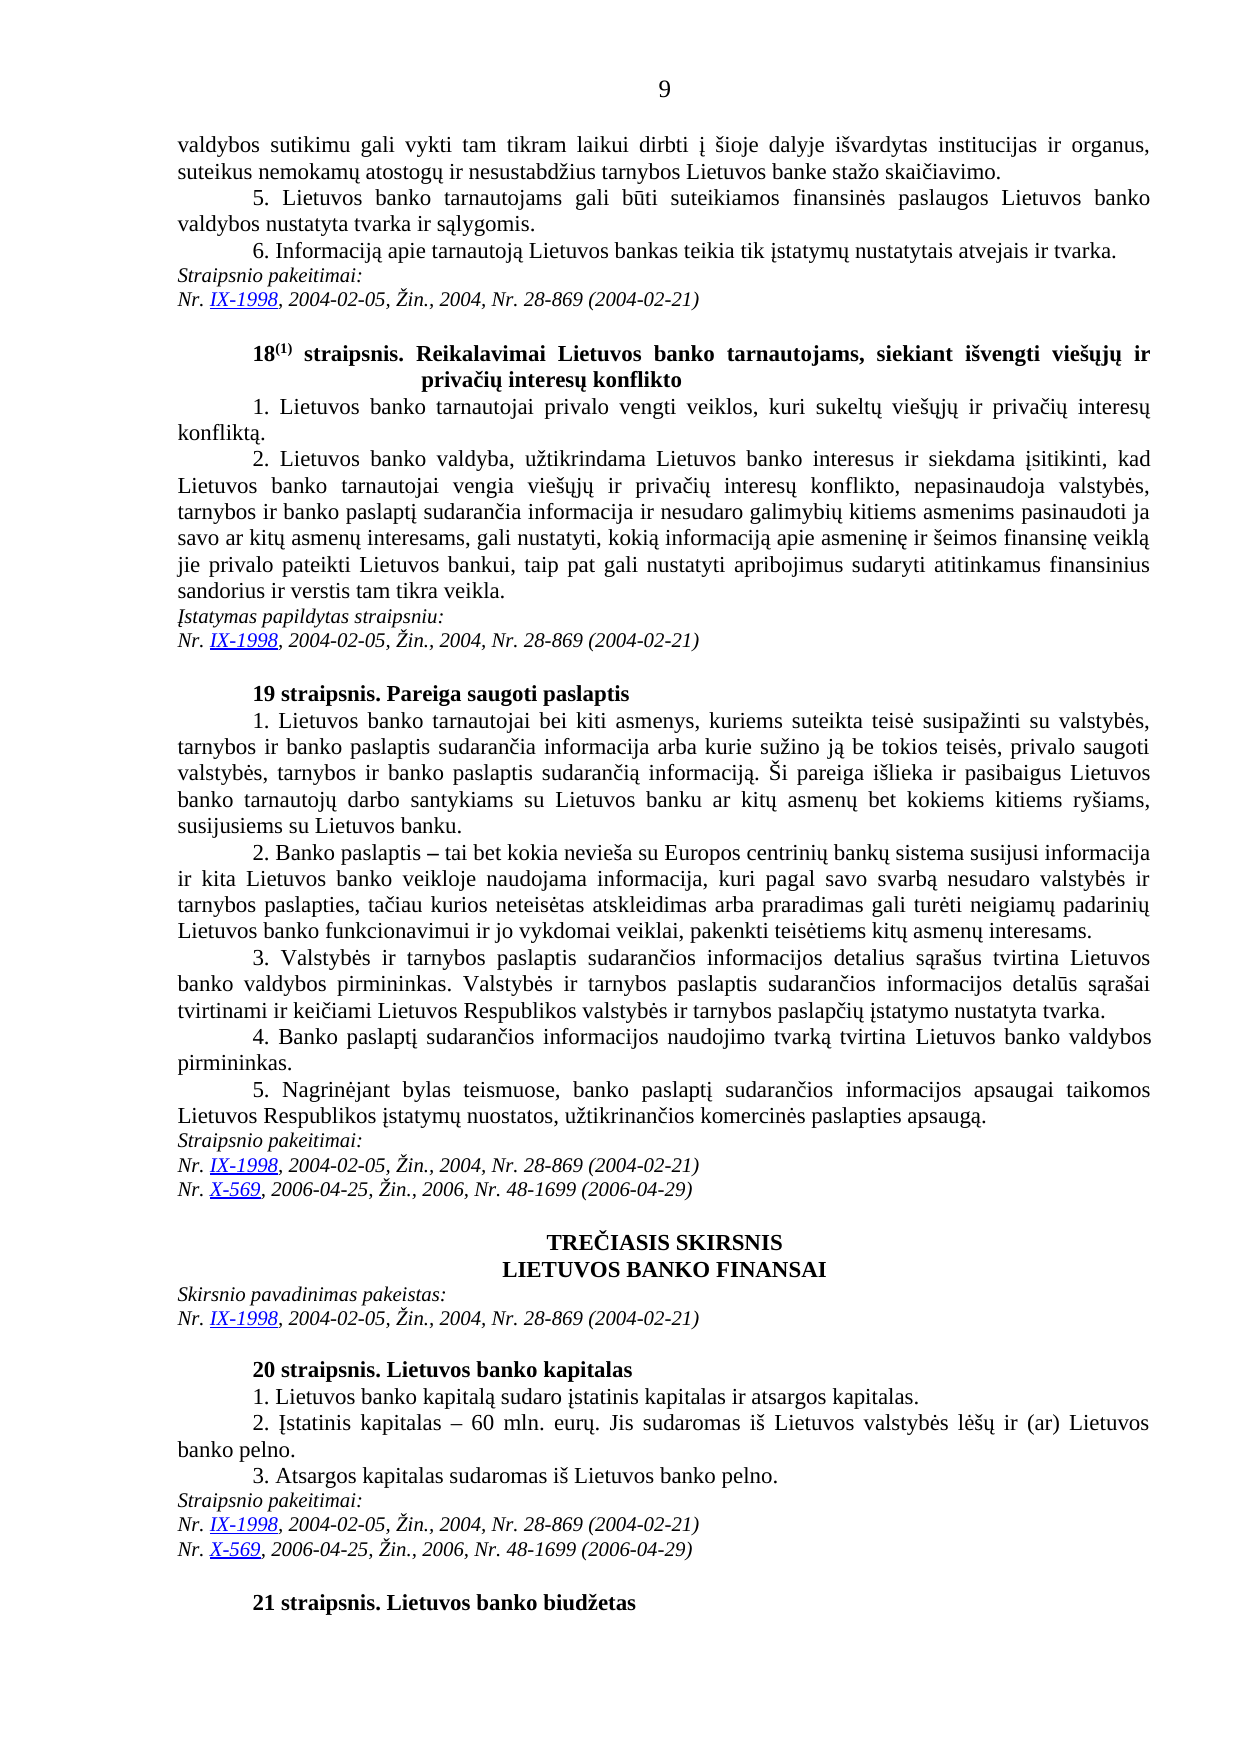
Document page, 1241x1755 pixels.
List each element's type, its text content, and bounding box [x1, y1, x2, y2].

text 18(1) straipsnis. Reikalavimai Lietuvos banko tarnautojams, siekiant išvengti viešųjų ir privačių interesų konflikto [252, 340, 1152, 393]
text 21 straipsnis. Lietuvos banko biudžetas [177, 1589, 1152, 1616]
text Nr. IX-1998, 2004-02-05, Žin., 2004, Nr. 28-869 (2004-02-21) [177, 1306, 1152, 1330]
text Nr. X-569, 2006-04-25, Žin., 2006, Nr. 48-1699 (2006-04-29) [177, 1177, 1152, 1201]
text Nr. IX-1998, 2004-02-05, Žin., 2004, Nr. 28-869 (2004-02-21) [177, 1512, 1152, 1536]
text 3. Atsargos kapitalas sudaromas iš Lietuvos banko pelno. [177, 1462, 1152, 1488]
text 6. Informaciją apie tarnautoją Lietuvos bankas teikia tik įstatymų nustatytais atvejais ir tvarka. [177, 237, 1152, 263]
text 2. Lietuvos banko valdyba, užtikrindama Lietuvos banko interesus ir siekdama įsitikinti, kad Lietuvos banko tarnautojai vengia viešųjų ir privačių interesų konflikto, nepasinaudoja valstybės, tarnybos ir banko paslaptį sudarančia informacija ir nesudaro galimybių kitiems asmenims pasinaudoti ja savo ar kitų asmenų interesams, gali nustatyti, kokią informaciją apie asmeninę ir šeimos finansinę veiklą jie privalo pateikti Lietuvos bankui, taip pat gali nustatyti apribojimus sudaryti atitinkamus finansinius sandorius ir verstis tam tikra veikla. [177, 445, 1152, 603]
text Nr. IX-1998, 2004-02-05, Žin., 2004, Nr. 28-869 (2004-02-21) [177, 628, 1152, 652]
text Straipsnio pakeitimai: [177, 1128, 1152, 1152]
text TREČIASIS SKIRSNIS [177, 1229, 1152, 1256]
text Skirsnio pavadinimas pakeistas: [177, 1282, 1152, 1306]
text 20 straipsnis. Lietuvos banko kapitalas [177, 1357, 1152, 1383]
text Nr. IX-1998, 2004-02-05, Žin., 2004, Nr. 28-869 (2004-02-21) [177, 287, 1152, 311]
text Įstatymas papildytas straipsniu: [177, 603, 1152, 628]
text LIETUVOS BANKO FINANSAI [177, 1256, 1152, 1282]
text 2. Banko paslaptis – tai bet kokia nevieša su Europos centrinių bankų sistema susijusi informacija ir kita Lietuvos banko veikloje naudojama informacija, kuri pagal savo svarbą nesudaro valstybės ir tarnybos paslapties, tačiau kurios neteisėtas atskleidimas arba praradimas gali turėti neigiamų padarinių Lietuvos banko funkcionavimui ir jo vykdomai veiklai, pakenkti teisėtiems kitų asmenų interesams. [177, 838, 1152, 944]
text 5. Lietuvos banko tarnautojams gali būti suteikiamos finansinės paslaugos Lietuvos banko valdybos nustatyta tvarka ir sąlygomis. [177, 184, 1152, 237]
text 1. Lietuvos banko kapitalą sudaro įstatinis kapitalas ir atsargos kapitalas. [177, 1383, 1152, 1409]
text valdybos sutikimu gali vykti tam tikram laikui dirbti į šioje dalyje išvardytas institucijas ir organus, suteikus nemokamų atostogų ir nesustabdžius tarnybos Lietuvos banke stažo skaičiavimo. [177, 131, 1152, 184]
text 5. Nagrinėjant bylas teismuose, banko paslaptį sudarančios informacijos apsaugai taikomos Lietuvos Respublikos įstatymų nuostatos, užtikrinančios komercinės paslapties apsaugą. [177, 1076, 1152, 1128]
text Straipsnio pakeitimai: [177, 263, 1152, 287]
text 19 straipsnis. Pareiga saugoti paslaptis [177, 680, 1152, 707]
text 4. Banko paslaptį sudarančios informacijos naudojimo tvarką tvirtina Lietuvos banko valdybos pirmininkas. [177, 1023, 1152, 1076]
text 2. Įstatinis kapitalas – 60 mln. eurų. Jis sudaromas iš Lietuvos valstybės lėšų ir (ar) Lietuvos banko pelno. [177, 1409, 1152, 1462]
text Straipsnio pakeitimai: [177, 1488, 1152, 1512]
text Nr. IX-1998, 2004-02-05, Žin., 2004, Nr. 28-869 (2004-02-21) [177, 1152, 1152, 1177]
text 1. Lietuvos banko tarnautojai privalo vengti veiklos, kuri sukeltų viešųjų ir privačių interesų konfliktą. [177, 393, 1152, 445]
text Nr. X-569, 2006-04-25, Žin., 2006, Nr. 48-1699 (2006-04-29) [177, 1536, 1152, 1561]
text 1. Lietuvos banko tarnautojai bei kiti asmenys, kuriems suteikta teisė susipažinti su valstybės, tarnybos ir banko paslaptis sudarančia informacija arba kurie sužino ją be tokios teisės, privalo saugoti valstybės, tarnybos ir banko paslaptis sudarančią informaciją. Ši pareiga išlieka ir pasibaigus Lietuvos banko tarnautojų darbo santykiams su Lietuvos banku ar kitų asmenų bet kokiems kitiems ryšiams, susijusiems su Lietuvos banku. [177, 707, 1152, 838]
text 3. Valstybės ir tarnybos paslaptis sudarančios informacijos detalius sąrašus tvirtina Lietuvos banko valdybos pirmininkas. Valstybės ir tarnybos paslaptis sudarančios informacijos detalūs sąrašai tvirtinami ir keičiami Lietuvos Respublikos valstybės ir tarnybos paslapčių įstatymo nustatyta tvarka. [177, 944, 1152, 1023]
